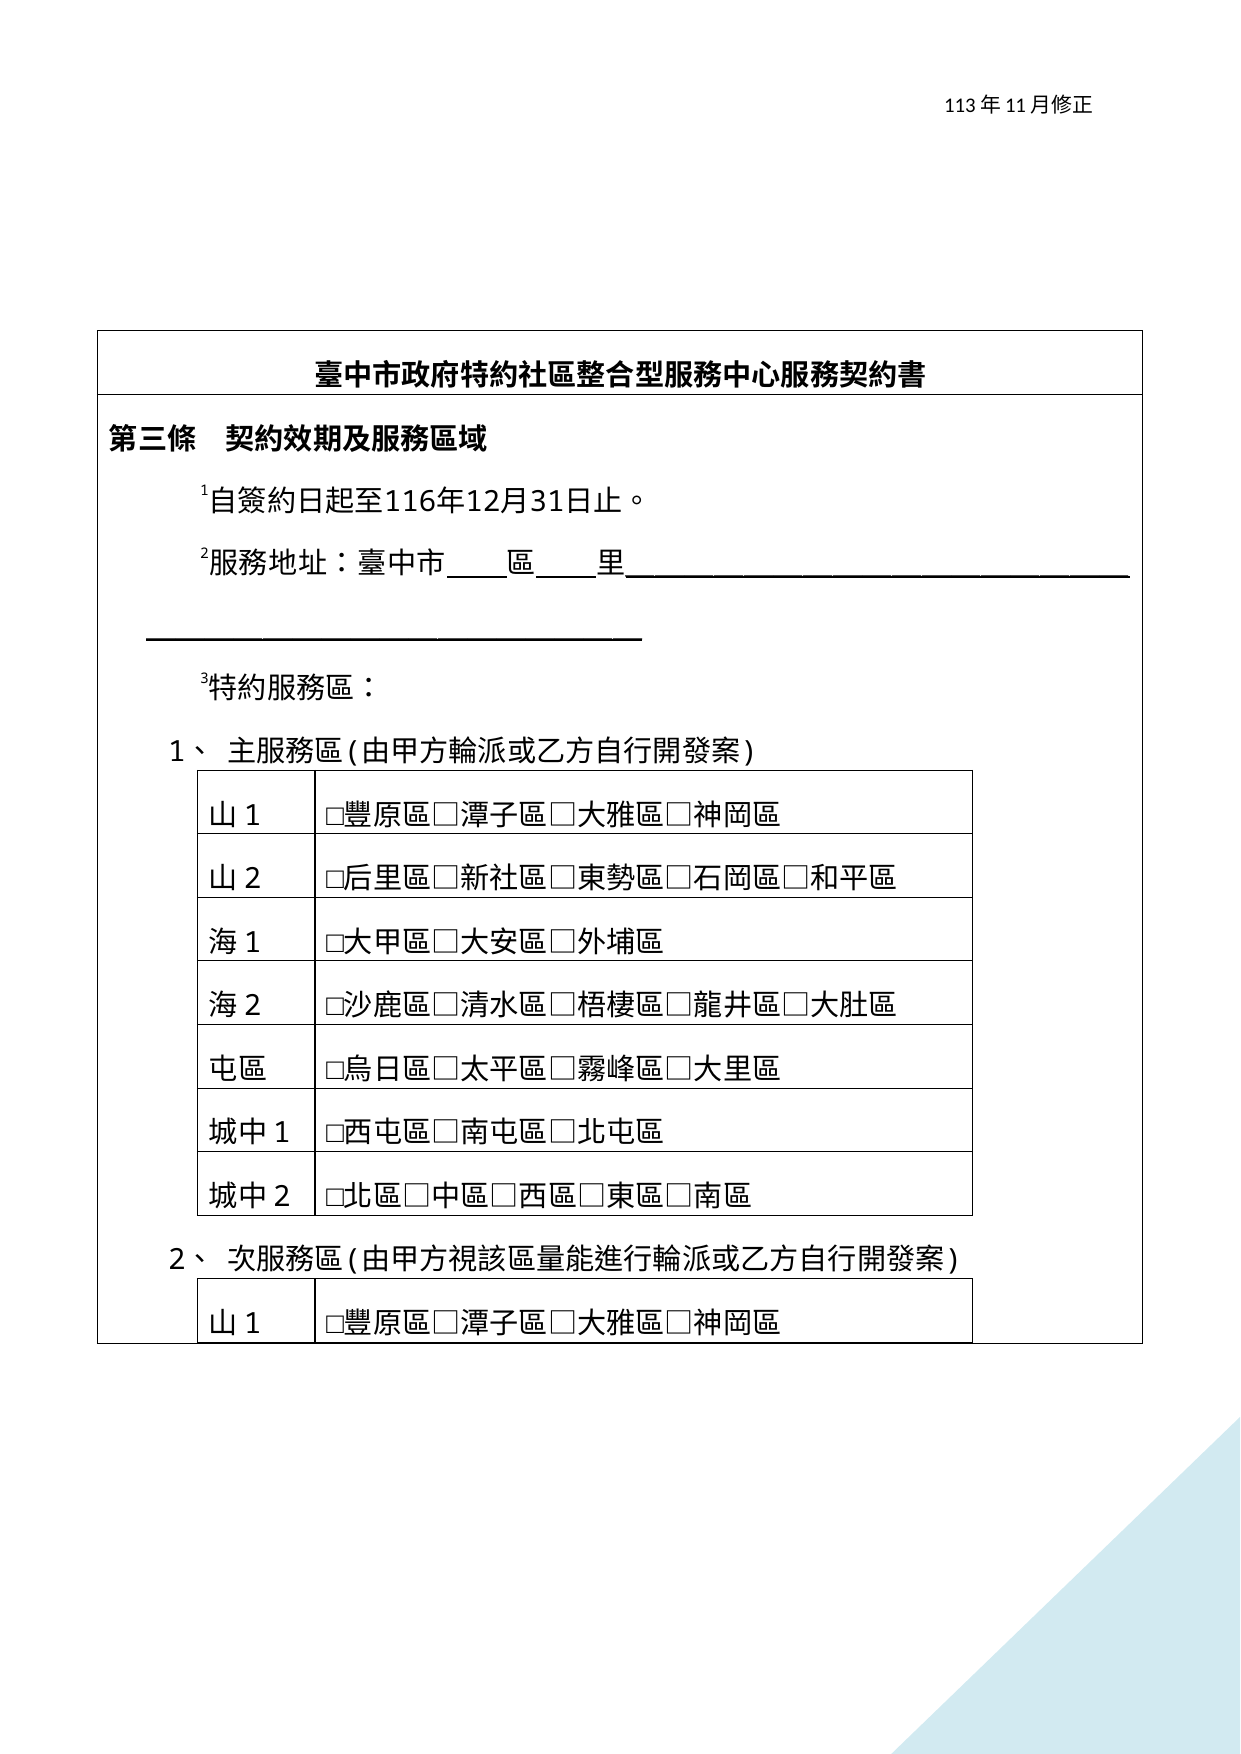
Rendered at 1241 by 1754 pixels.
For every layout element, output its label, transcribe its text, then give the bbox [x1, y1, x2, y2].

table_header 山1 [198, 1279, 314, 1342]
table_cell 屯區 [198, 1025, 314, 1087]
table_cell □西屯區□南屯區□北屯區 [316, 1089, 972, 1151]
table_cell □后里區□新社區□東勢區□石岡區□和平區 [316, 834, 972, 897]
table_cell □沙鹿區□清水區□梧棲區□龍井區□大肚區 [316, 961, 972, 1024]
table_cell □烏日區□太平區□霧峰區□大里區 [316, 1025, 972, 1087]
table_cell 海1 [198, 898, 314, 960]
table_cell 城中2 [198, 1152, 314, 1214]
table_cell □北區□中區□西區□東區□南區 [316, 1152, 972, 1214]
table_header □豐原區□潭子區□大雅區□神岡區 [316, 771, 972, 833]
table_cell 第三條 契約效期及服務區域 1自簽約日起至116年12月31日止。 2服務地址：臺中市 區 里＿＿＿＿＿＿＿＿＿＿＿＿＿＿＿＿＿＿＿＿＿＿＿＿＿＿＿＿＿＿＿＿＿＿ 3特約服務區： 主服務區(由甲方輪派或乙方自行開發案) 次服務區(由甲方視該區量能進行輪派或乙方自行開發案) [98, 395, 1142, 1343]
table_cell 海2 [198, 961, 314, 1024]
table_cell 城中1 [198, 1089, 314, 1151]
table_header 臺中市政府特約社區整合型服務中心服務契約書 [98, 331, 1142, 394]
table_cell □大甲區□大安區□外埔區 [316, 898, 972, 960]
table_header □豐原區□潭子區□大雅區□神岡區 [316, 1279, 972, 1342]
table_cell 山2 [198, 834, 314, 897]
table_header 山1 [198, 771, 314, 833]
